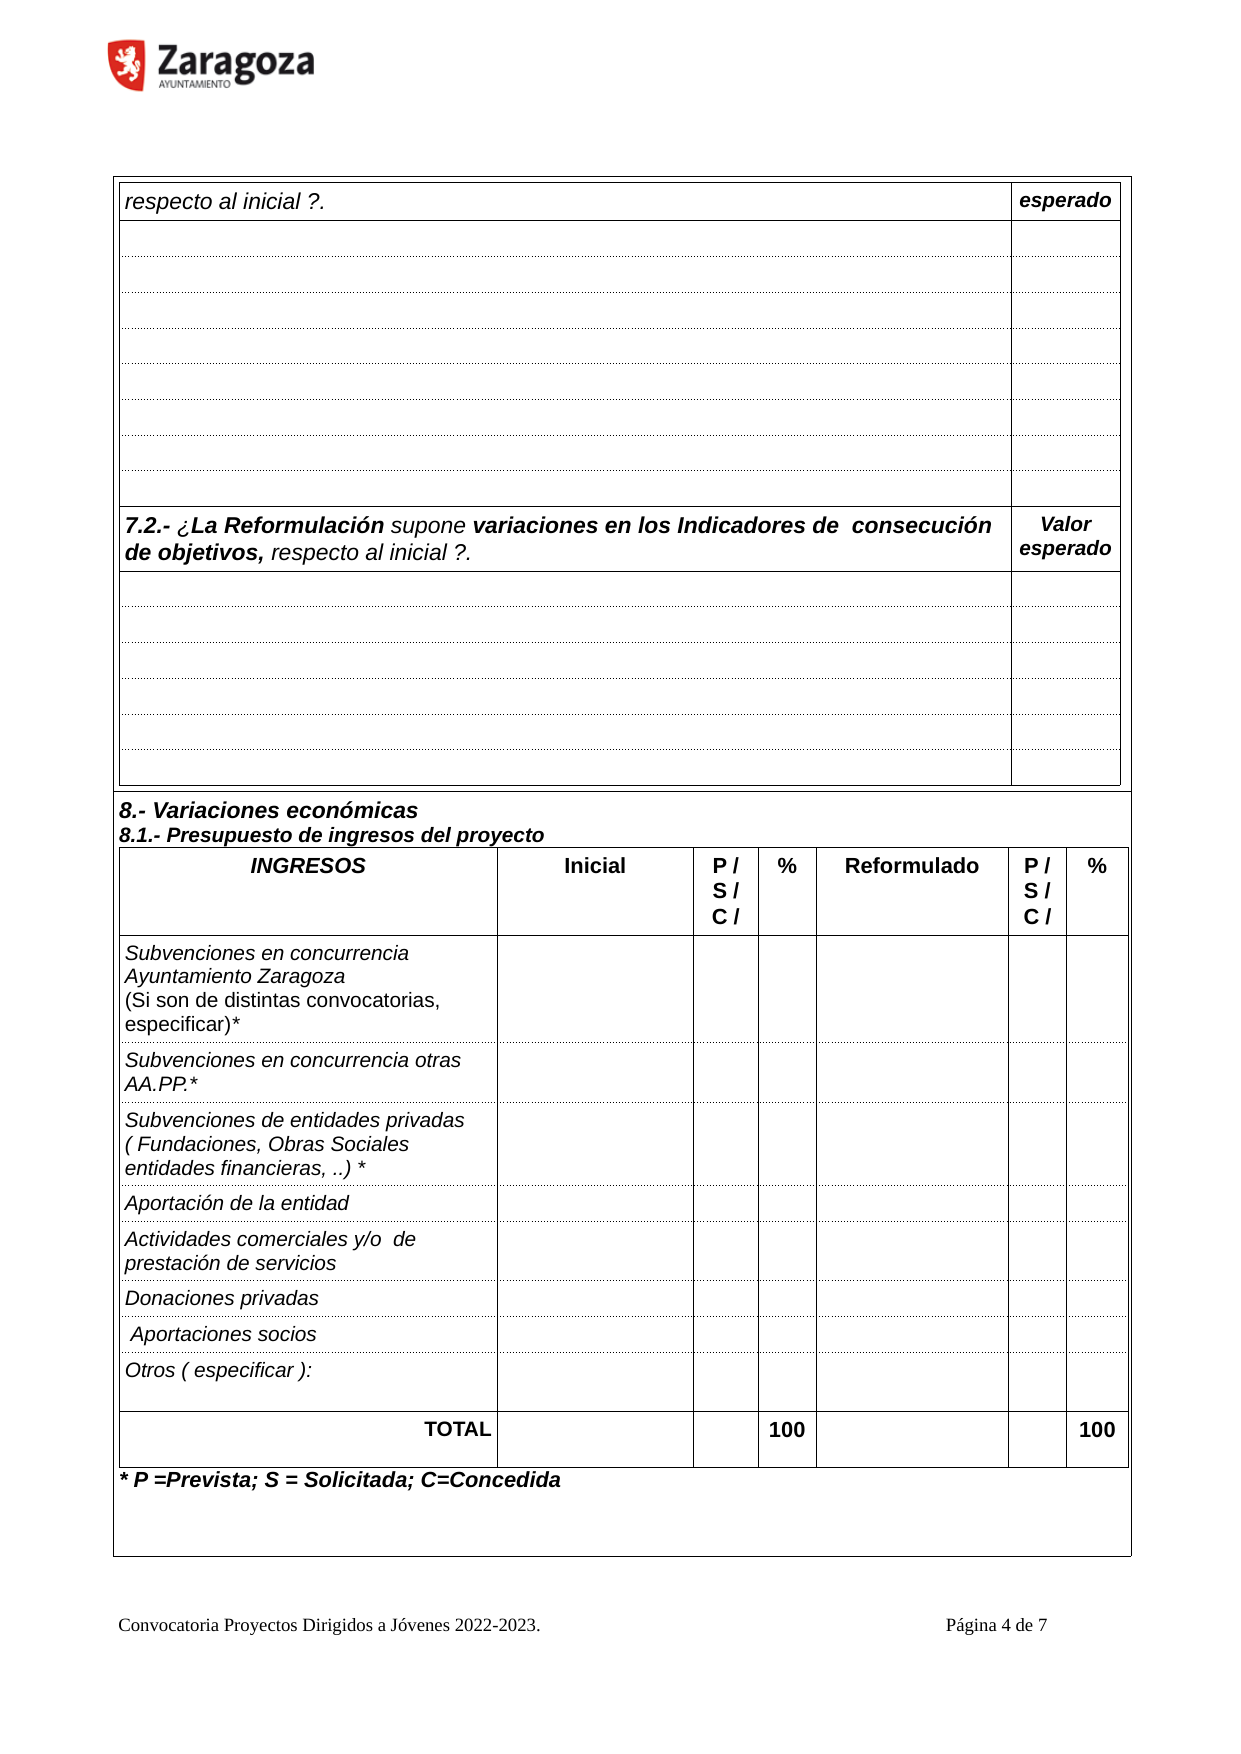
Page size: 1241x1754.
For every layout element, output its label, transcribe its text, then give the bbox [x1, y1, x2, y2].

table_cell [120, 399, 1011, 435]
table_cell [498, 1185, 693, 1221]
table_header esperado [1012, 183, 1120, 220]
table_cell [694, 1042, 758, 1102]
table_cell [1009, 1316, 1066, 1352]
table_header P / S / C / [694, 848, 758, 934]
table_cell [498, 1221, 693, 1280]
table_cell [1009, 1280, 1066, 1316]
table_cell [1067, 1042, 1128, 1102]
table_cell [1067, 1102, 1128, 1185]
table_cell [817, 1412, 1008, 1467]
table_cell [120, 363, 1011, 399]
table_cell [817, 936, 1008, 1042]
table_cell [759, 1042, 816, 1102]
table_header Inicial [498, 848, 693, 934]
table_header Reformulado [817, 848, 1008, 934]
table_cell [759, 1185, 816, 1221]
table_cell [1067, 1221, 1128, 1280]
table_cell [1012, 328, 1120, 363]
table_cell [1009, 936, 1066, 1042]
table_cell [120, 572, 1011, 606]
table_cell [498, 1352, 693, 1411]
table_cell [1067, 1316, 1128, 1352]
table_cell [817, 1352, 1008, 1411]
table_cell Valor esperado [1012, 507, 1120, 571]
table_cell 7.2.- ¿La Reformulación supone variaciones en los Indicadores de consecución de objetivos, respecto al inicial ?. [120, 507, 1011, 571]
table_cell Subvenciones en concurrencia Ayuntamiento Zaragoza (Si son de distintas convocatorias, especificar)* [120, 936, 497, 1042]
table_cell [1012, 256, 1120, 292]
table_header INGRESOS [120, 848, 497, 934]
table_cell [120, 470, 1011, 506]
table_cell [498, 1412, 693, 1467]
picture [107, 35, 315, 97]
table_cell [694, 1316, 758, 1352]
table_cell Aportación de la entidad [120, 1185, 497, 1221]
table_cell [1067, 936, 1128, 1042]
table_cell [1009, 1221, 1066, 1280]
table_cell [817, 1280, 1008, 1316]
table_cell [1012, 399, 1120, 435]
table_cell [1012, 292, 1120, 327]
table_cell [498, 1280, 693, 1316]
table_cell [1009, 1102, 1066, 1185]
table_cell [694, 1280, 758, 1316]
table_cell [120, 642, 1011, 678]
table_cell [1012, 435, 1120, 470]
table_cell [1012, 642, 1120, 678]
table_cell [114, 177, 1131, 791]
table_header P / S / C / [1009, 848, 1066, 934]
table_cell Donaciones privadas [120, 1280, 497, 1316]
table_cell Subvenciones en concurrencia otras AA.PP.* [120, 1042, 497, 1102]
table_cell [694, 1352, 758, 1411]
table_cell [817, 1102, 1008, 1185]
table_cell [120, 606, 1011, 642]
table_cell [1012, 363, 1120, 399]
table_cell [120, 292, 1011, 327]
table_cell [120, 435, 1011, 470]
table_cell [498, 1316, 693, 1352]
table_cell Aportaciones socios [120, 1316, 497, 1352]
table_cell Actividades comerciales y/o de prestación de servicios [120, 1221, 497, 1280]
table_cell [120, 749, 1011, 785]
table_cell [817, 1042, 1008, 1102]
table_cell [1009, 1185, 1066, 1221]
table_cell 100 [1067, 1412, 1128, 1467]
table_cell 8.- Variaciones económicas 8.1.- Presupuesto de ingresos del proyecto * P =Prevista; S = Solicitada; C=Concedida [114, 792, 1131, 1556]
table_cell [1012, 572, 1120, 606]
table_cell [120, 678, 1011, 713]
table_cell TOTAL [120, 1412, 497, 1467]
table_cell [498, 1042, 693, 1102]
table_cell [1012, 470, 1120, 506]
table_cell [1009, 1412, 1066, 1467]
table_cell [120, 256, 1011, 292]
table_cell [120, 714, 1011, 749]
table_cell [1067, 1185, 1128, 1221]
table_cell [498, 936, 693, 1042]
table_header respecto al inicial ?. [120, 183, 1011, 220]
table_cell [120, 221, 1011, 256]
table_cell [694, 1221, 758, 1280]
table_cell [759, 936, 816, 1042]
table_cell [1012, 606, 1120, 642]
table_cell [1012, 749, 1120, 785]
table_cell [694, 1102, 758, 1185]
table_cell [694, 1412, 758, 1467]
table_cell [759, 1316, 816, 1352]
table_cell [694, 936, 758, 1042]
table_cell [1009, 1042, 1066, 1102]
table_cell [694, 1185, 758, 1221]
table_cell Otros ( especificar ): [120, 1352, 497, 1411]
table_cell [120, 328, 1011, 363]
table_cell [1012, 714, 1120, 749]
table_header % [759, 848, 816, 934]
table_cell [498, 1102, 693, 1185]
table_cell [817, 1185, 1008, 1221]
table_cell [759, 1221, 816, 1280]
table_cell [1012, 678, 1120, 713]
table_cell [817, 1316, 1008, 1352]
table_cell [1067, 1352, 1128, 1411]
table_cell 100 [759, 1412, 816, 1467]
table_cell [1067, 1280, 1128, 1316]
table_cell [1012, 221, 1120, 256]
table_cell [817, 1221, 1008, 1280]
table_cell [759, 1280, 816, 1316]
table_cell [1009, 1352, 1066, 1411]
table_cell [759, 1102, 816, 1185]
table_header % [1067, 848, 1128, 934]
table_cell Subvenciones de entidades privadas ( Fundaciones, Obras Sociales entidades financieras, ..) * [120, 1102, 497, 1185]
table_cell [759, 1352, 816, 1411]
